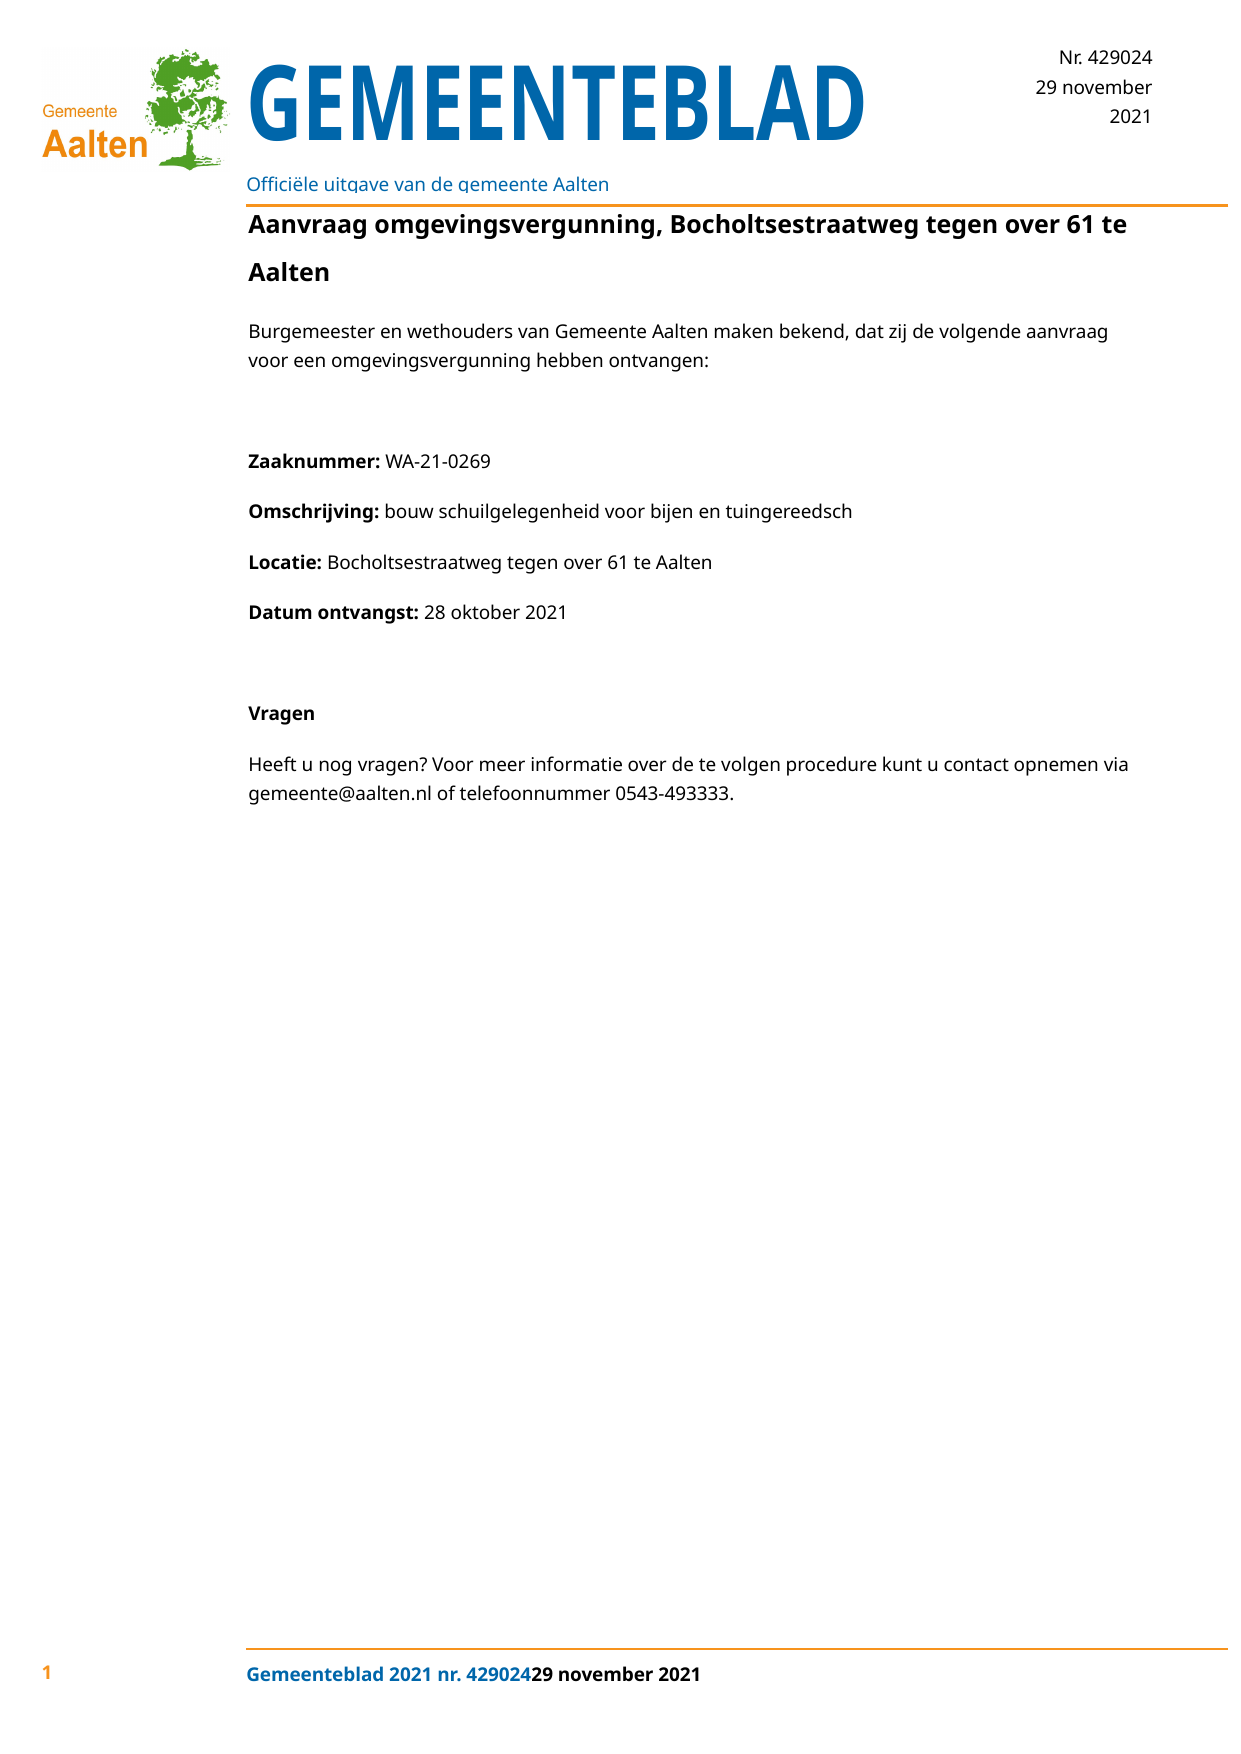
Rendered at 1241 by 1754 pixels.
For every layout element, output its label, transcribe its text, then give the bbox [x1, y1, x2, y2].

text Vragen [248, 700, 1152, 726]
text Locatie: Bocholtsestraatweg tegen over 61 te Aalten [248, 549, 1152, 575]
text Heeft u nog vragen? Voor meer informatie over de te volgen procedure kunt u contact opnemen via gemeente@aalten.nl of telefoonnummer 0543-493333. [248, 751, 1152, 806]
text Omschrijving: bouw schuilgelegenheid voor bijen en tuingereedsch [248, 499, 1152, 524]
picture [41, 47, 231, 172]
text Aanvraag omgevingsvergunning, Bocholtsestraatweg tegen over 61 te Aalten [248, 207, 1152, 288]
text Burgemeester en wethouders van Gemeente Aalten maken bekend, dat zij de volgende aanvraag voor een omgevingsvergunning hebben ontvangen: [248, 318, 1152, 373]
text Datum ontvangst: 28 oktober 2021 [248, 599, 1152, 625]
text Zaaknummer: WA-21-0269 [248, 448, 1152, 474]
